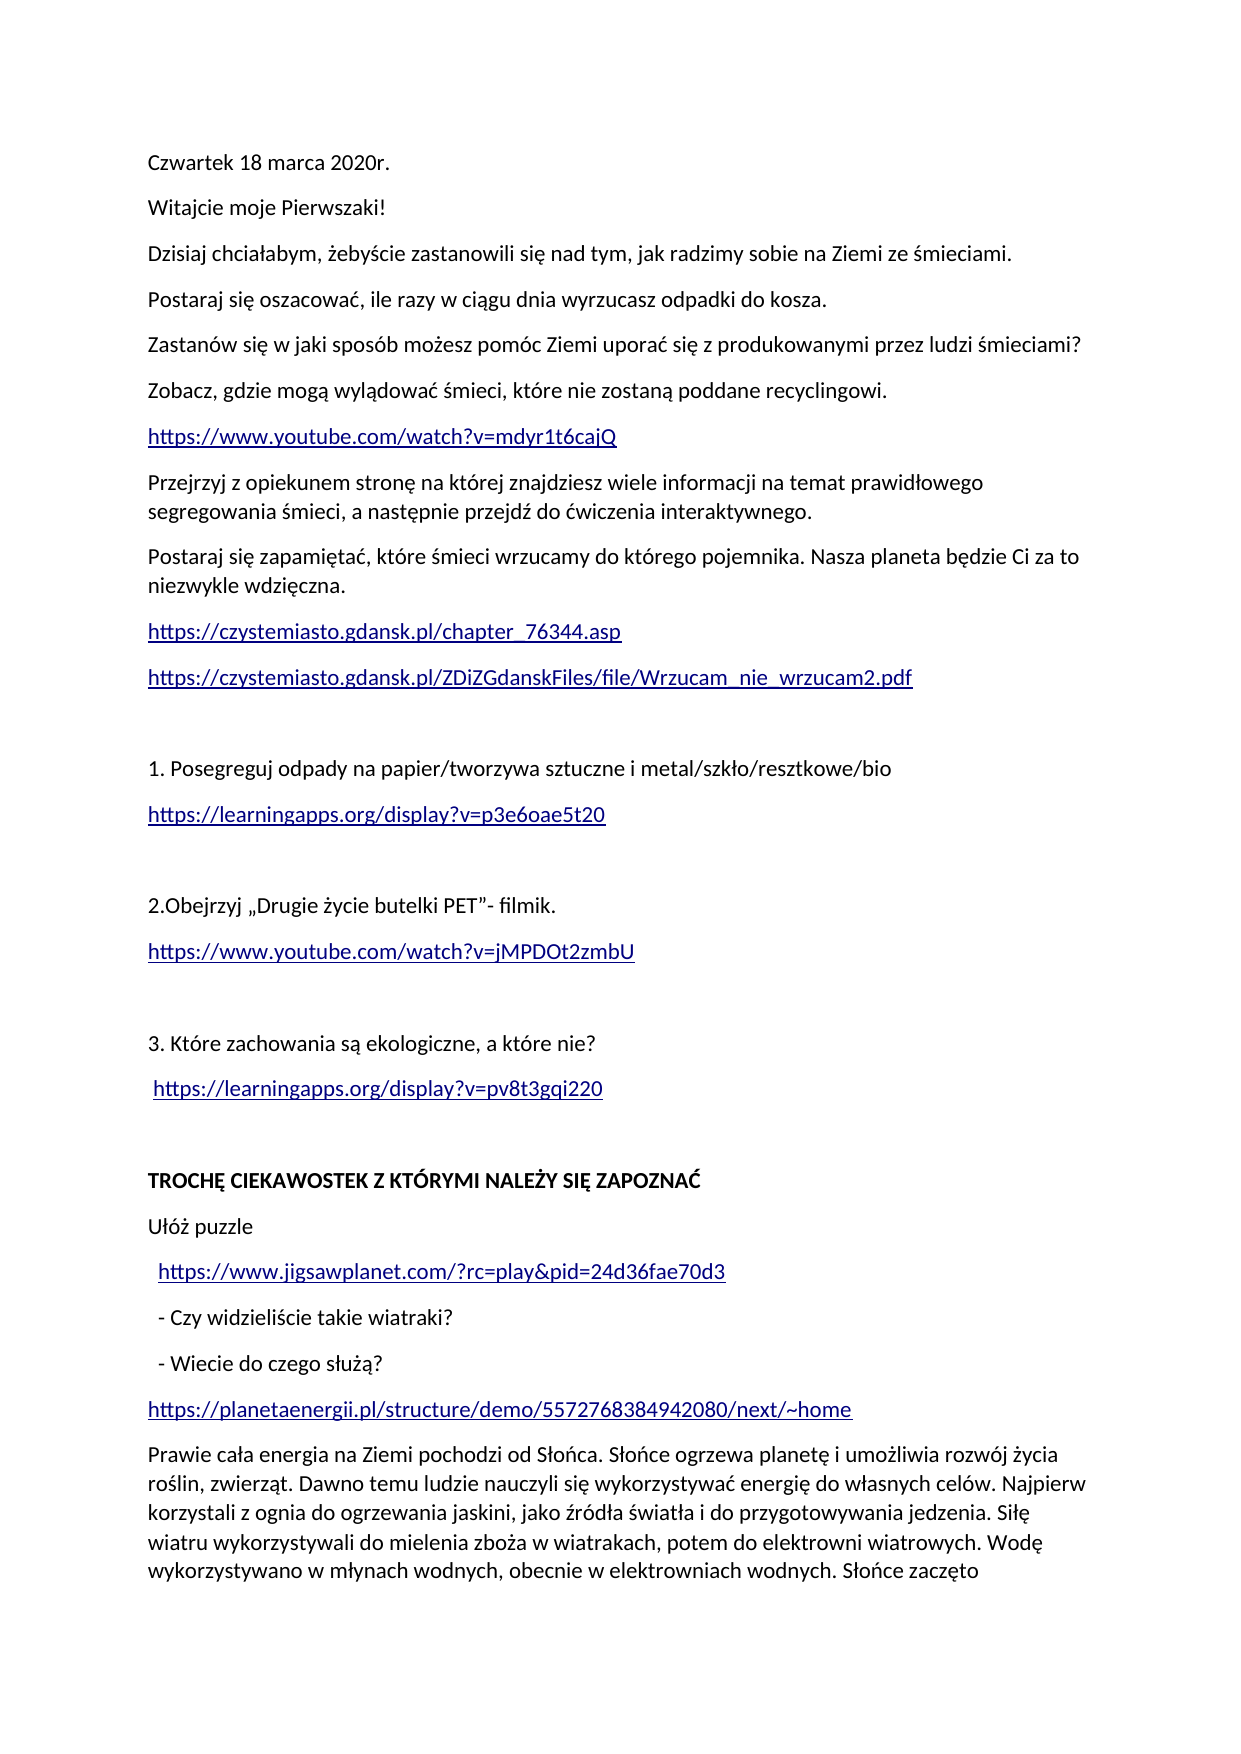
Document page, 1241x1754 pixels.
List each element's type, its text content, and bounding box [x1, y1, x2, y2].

text - Czy widzieliście takie wiatraki? [148, 1303, 1093, 1331]
text Postaraj się zapamiętać, które śmieci wrzucamy do którego pojemnika. Nasza planeta będzie Ci za to niezwykle wdzięczna. [148, 542, 1093, 599]
text Postaraj się oszacować, ile razy w ciągu dnia wyrzucasz odpadki do kosza. [148, 285, 1093, 313]
text https://www.jigsawplanet.com/?rc=play&pid=24d36fae70d3 [148, 1257, 1093, 1286]
text Dzisiaj chciałabym, żebyście zastanowili się nad tym, jak radzimy sobie na Ziemi ze śmieciami. [148, 239, 1093, 267]
text https://www.youtube.com/watch?v=mdyr1t6cajQ [148, 422, 1093, 450]
text Witajcie moje Pierwszaki! [148, 193, 1093, 221]
text - Wiecie do czego służą? [148, 1349, 1093, 1377]
text Czwartek 18 marca 2020r. [148, 148, 1093, 176]
text TROCHĘ CIEKAWOSTEK Z KTÓRYMI NALEŻY SIĘ ZAPOZNAĆ [148, 1166, 1093, 1194]
text https://planetaenergii.pl/structure/demo/5572768384942080/next/~home [148, 1395, 1093, 1423]
text 1. Posegreguj odpady na papier/tworzywa sztuczne i metal/szkło/resztkowe/bio [148, 754, 1093, 782]
text https://www.youtube.com/watch?v=jMPDOt2zmbU [148, 937, 1093, 965]
text Prawie cała energia na Ziemi pochodzi od Słońca. Słońce ogrzewa planetę i umożliwia rozwój życia roślin, zwierząt. Dawno temu ludzie nauczyli się wykorzystywać energię do własnych celów. Najpierw korzystali z ognia do ogrzewania jaskini, jako źródła światła i do przygotowywania jedzenia. Siłę wiatru wykorzystywali do mielenia zboża w wiatrakach, potem do elektrowni wiatrowych. Wodę wykorzystywano w młynach wodnych, obecnie w elektrowniach wodnych. Słońce zaczęto [148, 1440, 1093, 1585]
text https://czystemiasto.gdansk.pl/ZDiZGdanskFiles/file/Wrzucam_nie_wrzucam2.pdf [148, 663, 1093, 691]
text 2.Obejrzyj „Drugie życie butelki PET”- filmik. [148, 892, 1093, 920]
text Ułóż puzzle [148, 1212, 1093, 1240]
text Zastanów się w jaki sposób możesz pomóc Ziemi uporać się z produkowanymi przez ludzi śmieciami? [148, 331, 1093, 358]
text https://learningapps.org/display?v=pv8t3gqi220 [148, 1074, 1093, 1103]
text 3. Które zachowania są ekologiczne, a które nie? [148, 1029, 1093, 1057]
text Zobacz, gdzie mogą wylądować śmieci, które nie zostaną poddane recyclingowi. [148, 376, 1093, 404]
text https://learningapps.org/display?v=p3e6oae5t20 [148, 800, 1093, 828]
text Przejrzyj z opiekunem stronę na której znajdziesz wiele informacji na temat prawidłowego segregowania śmieci, a następnie przejdź do ćwiczenia interaktywnego. [148, 468, 1093, 525]
text https://czystemiasto.gdansk.pl/chapter_76344.asp [148, 617, 1093, 645]
